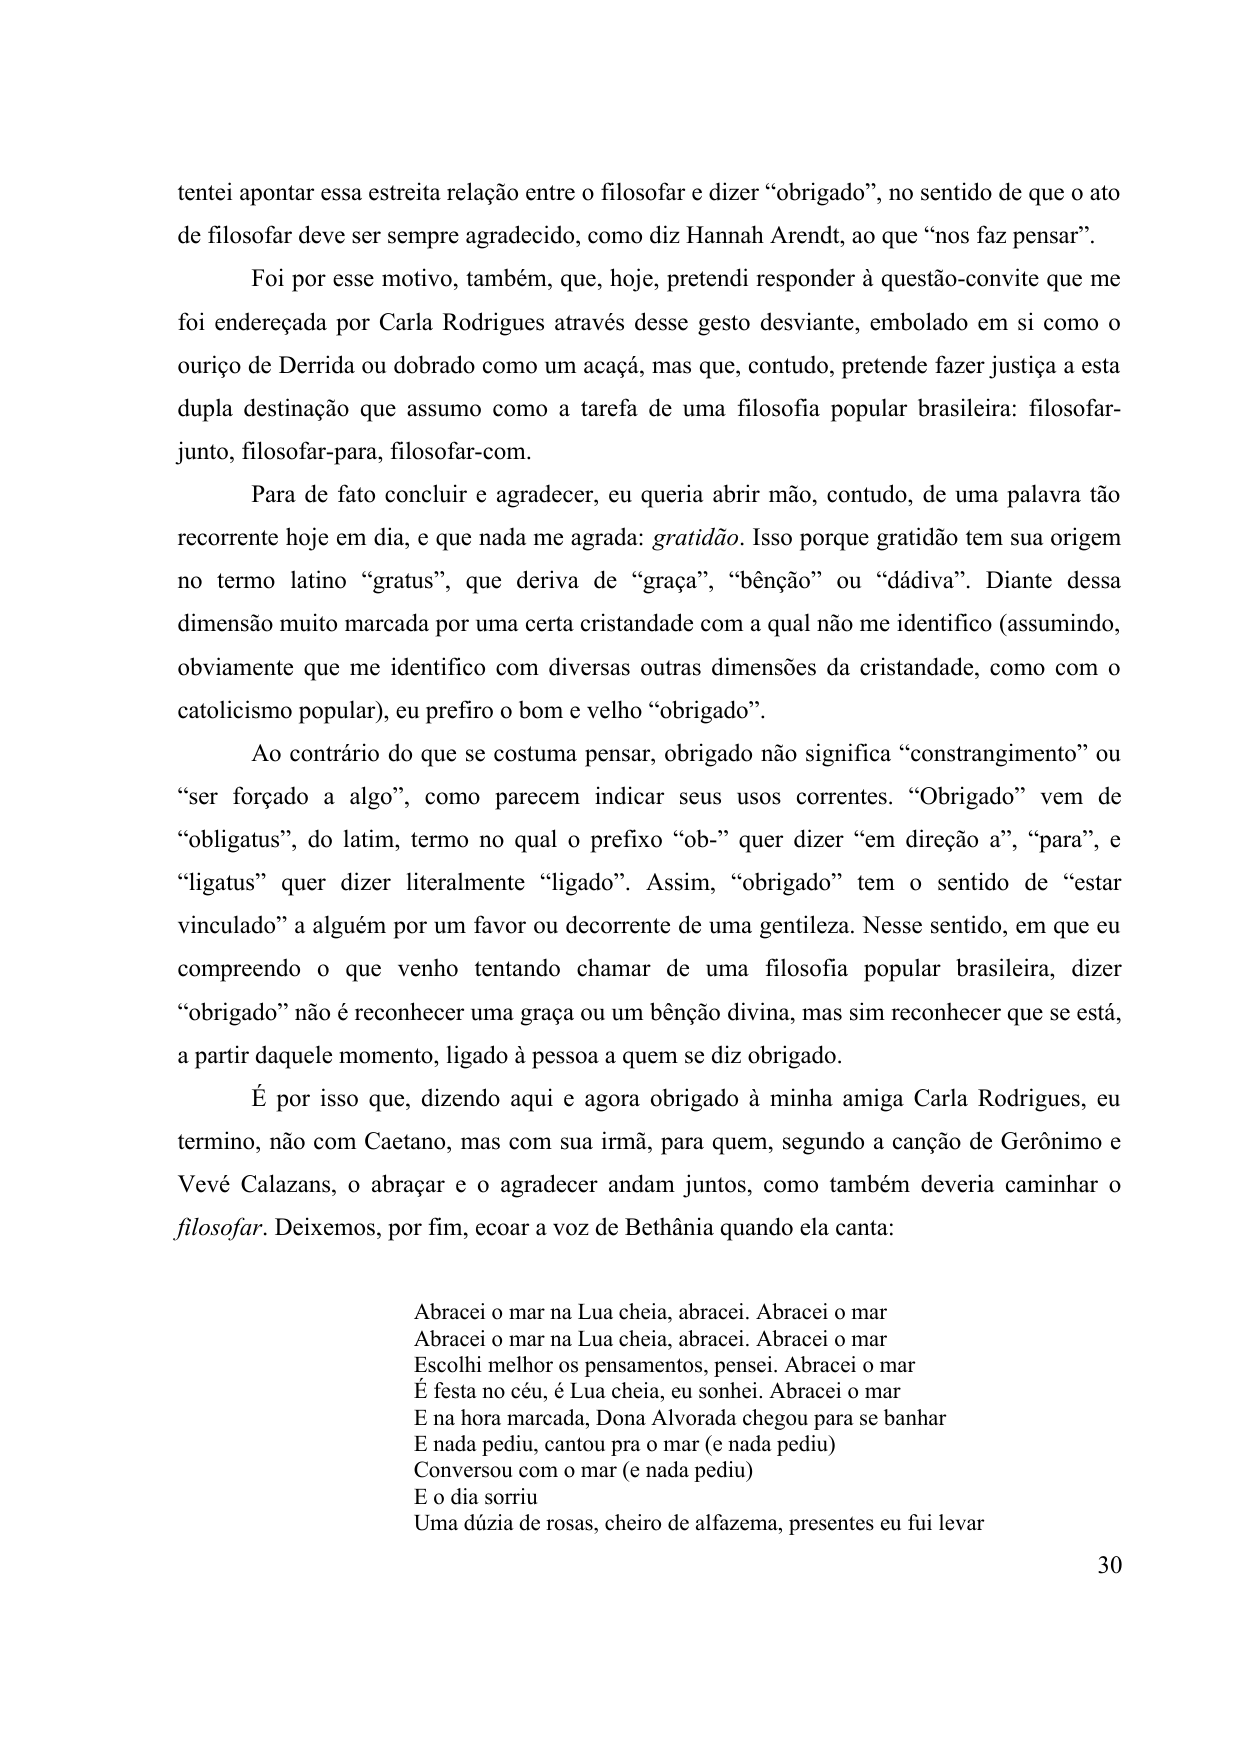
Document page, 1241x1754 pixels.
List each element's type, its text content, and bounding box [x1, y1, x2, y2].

text Escolhi melhor os pensamentos, pensei. Abracei o mar [413, 1351, 1122, 1377]
text Foi por esse motivo, também, que, hoje, pretendi responder à questão-convite que me foi endereçada por Carla Rodrigues através desse gesto desviante, embolado em si como o ouriço de Derrida ou dobrado como um acaçá, mas que, contudo, pretende fazer justiça a esta dupla destinação que assumo como a tarefa de uma filosofia popular brasileira: filosofar-junto, filosofar-para, filosofar-com. [177, 263, 1122, 465]
text Para de fato concluir e agradecer, eu queria abrir mão, contudo, de uma palavra tão recorrente hoje em dia, e que nada me agrada: gratidão. Isso porque gratidão tem sua origem no termo latino “gratus”, que deriva de “graça”, “bênção” ou “dádiva”. Diante dessa dimensão muito marcada por uma certa cristandade com a qual não me identifico (assumindo, obviamente que me identifico com diversas outras dimensões da cristandade, como com o catolicismo popular), eu prefiro o bom e velho “obrigado”. [177, 479, 1122, 723]
text Abracei o mar na Lua cheia, abracei. Abracei o mar [413, 1298, 1122, 1325]
text É festa no céu, é Lua cheia, eu sonhei. Abracei o mar [413, 1377, 1122, 1404]
text É por isso que, dizendo aqui e agora obrigado à minha amiga Carla Rodrigues, eu termino, não com Caetano, mas com sua irmã, para quem, segundo a canção de Gerônimo e Vevé Calazans, o abraçar e o agradecer andam juntos, como também deveria caminhar o filosofar. Deixemos, por fim, ecoar a voz de Bethânia quando ela canta: [177, 1083, 1122, 1241]
text E o dia sorriu [413, 1483, 1122, 1509]
text Uma dúzia de rosas, cheiro de alfazema, presentes eu fui levar [413, 1509, 1122, 1536]
text E na hora marcada, Dona Alvorada chegou para se banhar [413, 1404, 1122, 1430]
text Conversou com o mar (e nada pediu) [413, 1457, 1122, 1483]
text Ao contrário do que se costuma pensar, obrigado não significa “constrangimento” ou “ser forçado a algo”, como parecem indicar seus usos correntes. “Obrigado” vem de “obligatus”, do latim, termo no qual o prefixo “ob-” quer dizer “em direção a”, “para”, e “ligatus” quer dizer literalmente “ligado”. Assim, “obrigado” tem o sentido de “estar vinculado” a alguém por um favor ou decorrente de uma gentileza. Nesse sentido, em que eu compreendo o que venho tentando chamar de uma filosofia popular brasileira, dizer “obrigado” não é reconhecer uma graça ou um bênção divina, mas sim reconhecer que se está, a partir daquele momento, ligado à pessoa a quem se diz obrigado. [177, 738, 1122, 1068]
text Abracei o mar na Lua cheia, abracei. Abracei o mar [413, 1325, 1122, 1351]
text tentei apontar essa estreita relação entre o filosofar e dizer “obrigado”, no sentido de que o ato de filosofar deve ser sempre agradecido, como diz Hannah Arendt, ao que “nos faz pensar”. [177, 177, 1122, 249]
text E nada pediu, cantou pra o mar (e nada pediu) [413, 1430, 1122, 1457]
